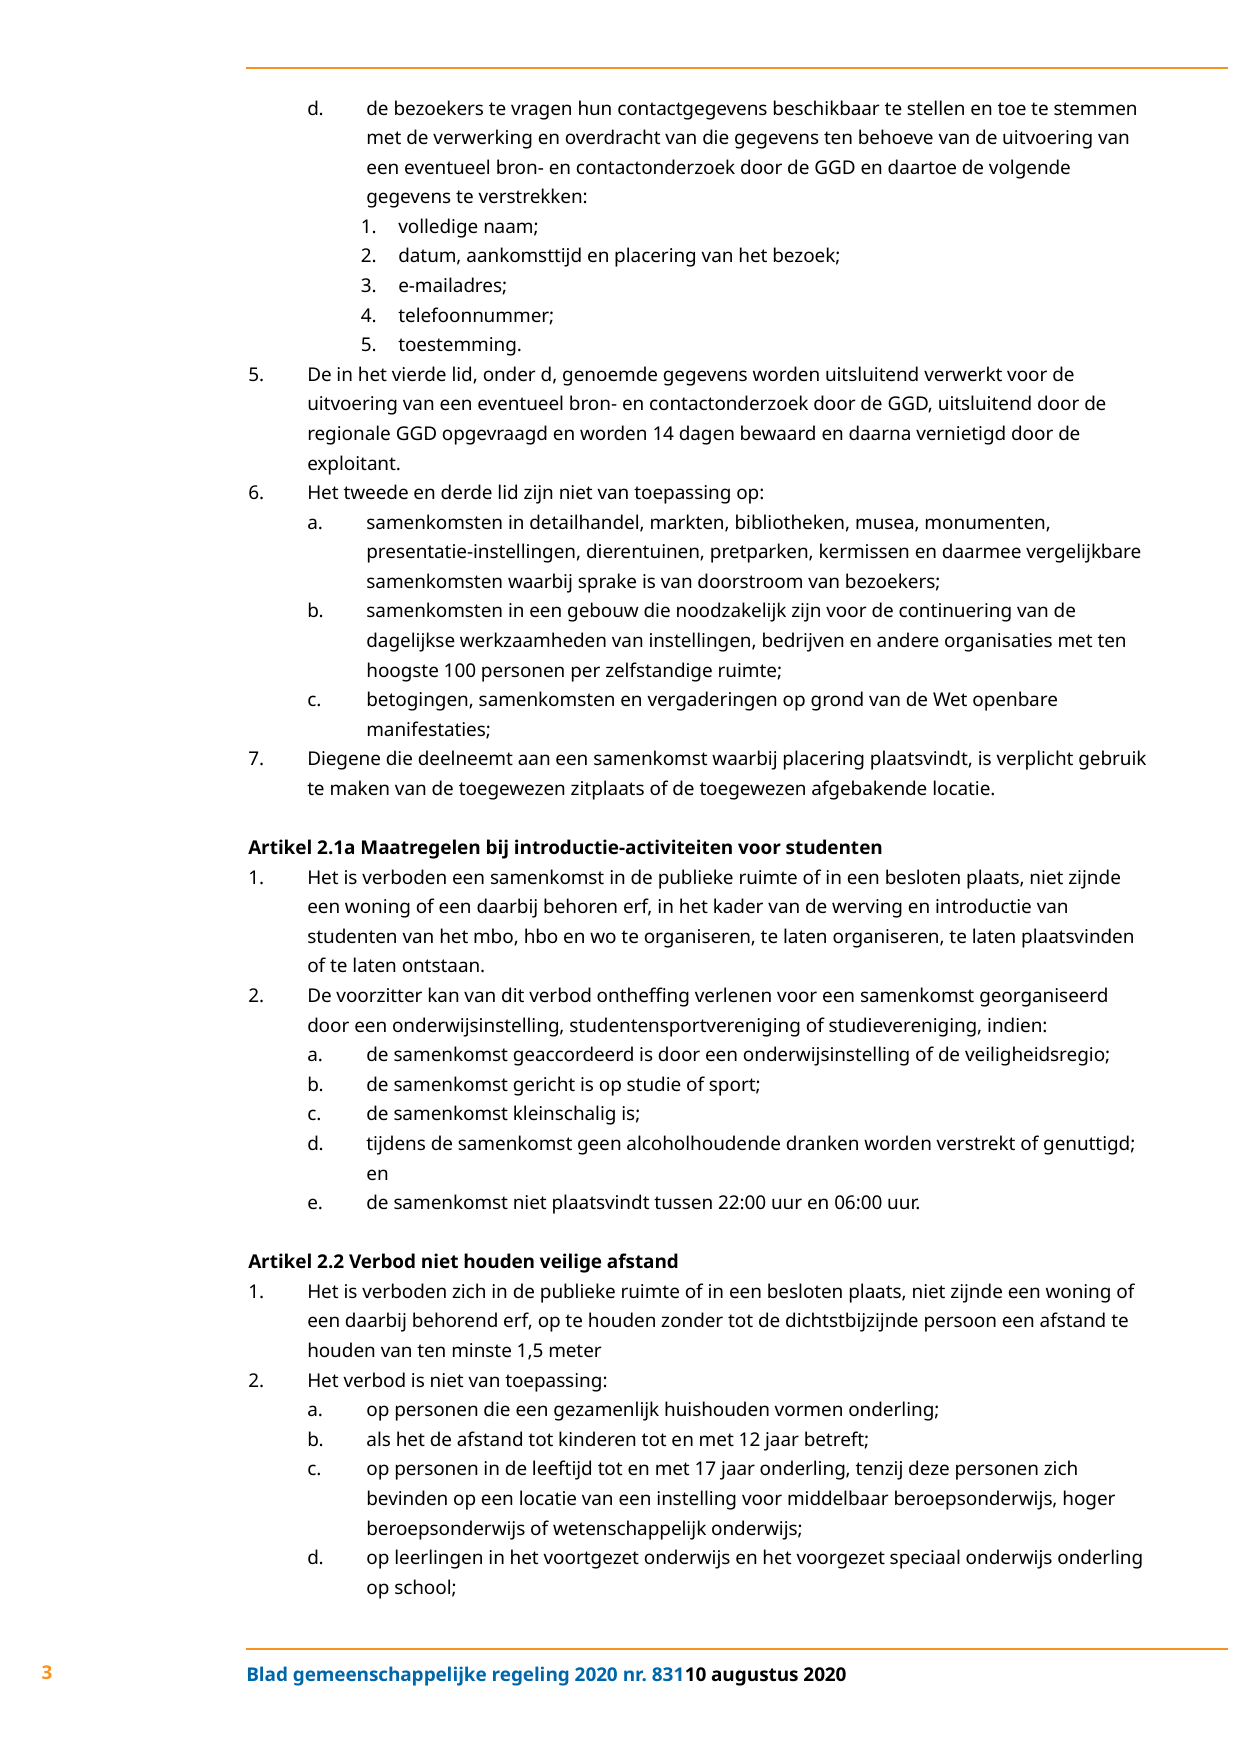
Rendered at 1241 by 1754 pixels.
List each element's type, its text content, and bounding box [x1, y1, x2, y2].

list de samenkomst niet plaatsvindt tussen 22:00 uur en 06:00 uur. [307, 1189, 1152, 1215]
list telefoonnummer; [361, 302, 1152, 328]
list samenkomsten in detailhandel, markten, bibliotheken, musea, monumenten, presentatie-instellingen, dierentuinen, pretparken, kermissen en daarmee vergelijkbare samenkomsten waarbij sprake is van doorstroom van bezoekers; [307, 509, 1152, 594]
list Het is verboden zich in de publieke ruimte of in een besloten plaats, niet zijnde een woning of een daarbij behorend erf, op te houden zonder tot de dichtstbijzijnde persoon een afstand te houden van ten minste 1,5 meter [248, 1278, 1152, 1363]
list e-mailadres; [361, 272, 1152, 298]
list datum, aankomsttijd en placering van het bezoek; [361, 243, 1152, 268]
list Diegene die deelneemt aan een samenkomst waarbij placering plaatsvindt, is verplicht gebruik te maken van de toegewezen zitplaats of de toegewezen afgebakende locatie. [248, 746, 1152, 801]
text Artikel 2.2 Verbod niet houden veilige afstand [248, 1248, 1152, 1274]
list de samenkomst geaccordeerd is door een onderwijsinstelling of de veiligheidsregio; [307, 1041, 1152, 1067]
list op personen in de leeftijd tot en met 17 jaar onderling, tenzij deze personen zich bevinden op een locatie van een instelling voor middelbaar beroepsonderwijs, hoger beroepsonderwijs of wetenschappelijk onderwijs; [307, 1456, 1152, 1541]
list De in het vierde lid, onder d, genoemde gegevens worden uitsluitend verwerkt voor de uitvoering van een eventueel bron- en contactonderzoek door de GGD, uitsluitend door de regionale GGD opgevraagd en worden 14 dagen bewaard en daarna vernietigd door de exploitant. [248, 361, 1152, 476]
picture [41, 47, 231, 172]
list Het tweede en derde lid zijn niet van toepassing op: [248, 479, 1152, 505]
list de samenkomst kleinschalig is; [307, 1101, 1152, 1126]
list Het is verboden een samenkomst in de publieke ruimte of in een besloten plaats, niet zijnde een woning of een daarbij behoren erf, in het kader van de werving en introductie van studenten van het mbo, hbo en wo te organiseren, te laten organiseren, te laten plaatsvinden of te laten ontstaan. [248, 864, 1152, 978]
list op personen die een gezamenlijk huishouden vormen onderling; [307, 1396, 1152, 1422]
list toestemming. [361, 331, 1152, 357]
list volledige naam; [361, 213, 1152, 239]
list De voorzitter kan van dit verbod ontheffing verlenen voor een samenkomst georganiseerd door een onderwijsinstelling, studentensportvereniging of studievereniging, indien: [248, 982, 1152, 1038]
list als het de afstand tot kinderen tot en met 12 jaar betreft; [307, 1426, 1152, 1452]
list betogingen, samenkomsten en vergaderingen op grond van de Wet openbare manifestaties; [307, 686, 1152, 742]
list de samenkomst gericht is op studie of sport; [307, 1071, 1152, 1097]
list samenkomsten in een gebouw die noodzakelijk zijn voor de continuering van de dagelijkse werkzaamheden van instellingen, bedrijven en andere organisaties met ten hoogste 100 personen per zelfstandige ruimte; [307, 598, 1152, 683]
list de bezoekers te vragen hun contactgegevens beschikbaar te stellen en toe te stemmen met de verwerking en overdracht van die gegevens ten behoeve van de uitvoering van een eventueel bron- en contactonderzoek door de GGD en daartoe de volgende gegevens te verstrekken: [307, 95, 1152, 209]
text Artikel 2.1a Maatregelen bij introductie-activiteiten voor studenten [248, 834, 1152, 860]
list tijdens de samenkomst geen alcoholhoudende dranken worden verstrekt of genuttigd; en [307, 1130, 1152, 1186]
list op leerlingen in het voortgezet onderwijs en het voorgezet speciaal onderwijs onderling op school; [307, 1544, 1152, 1600]
list Het verbod is niet van toepassing: [248, 1367, 1152, 1393]
